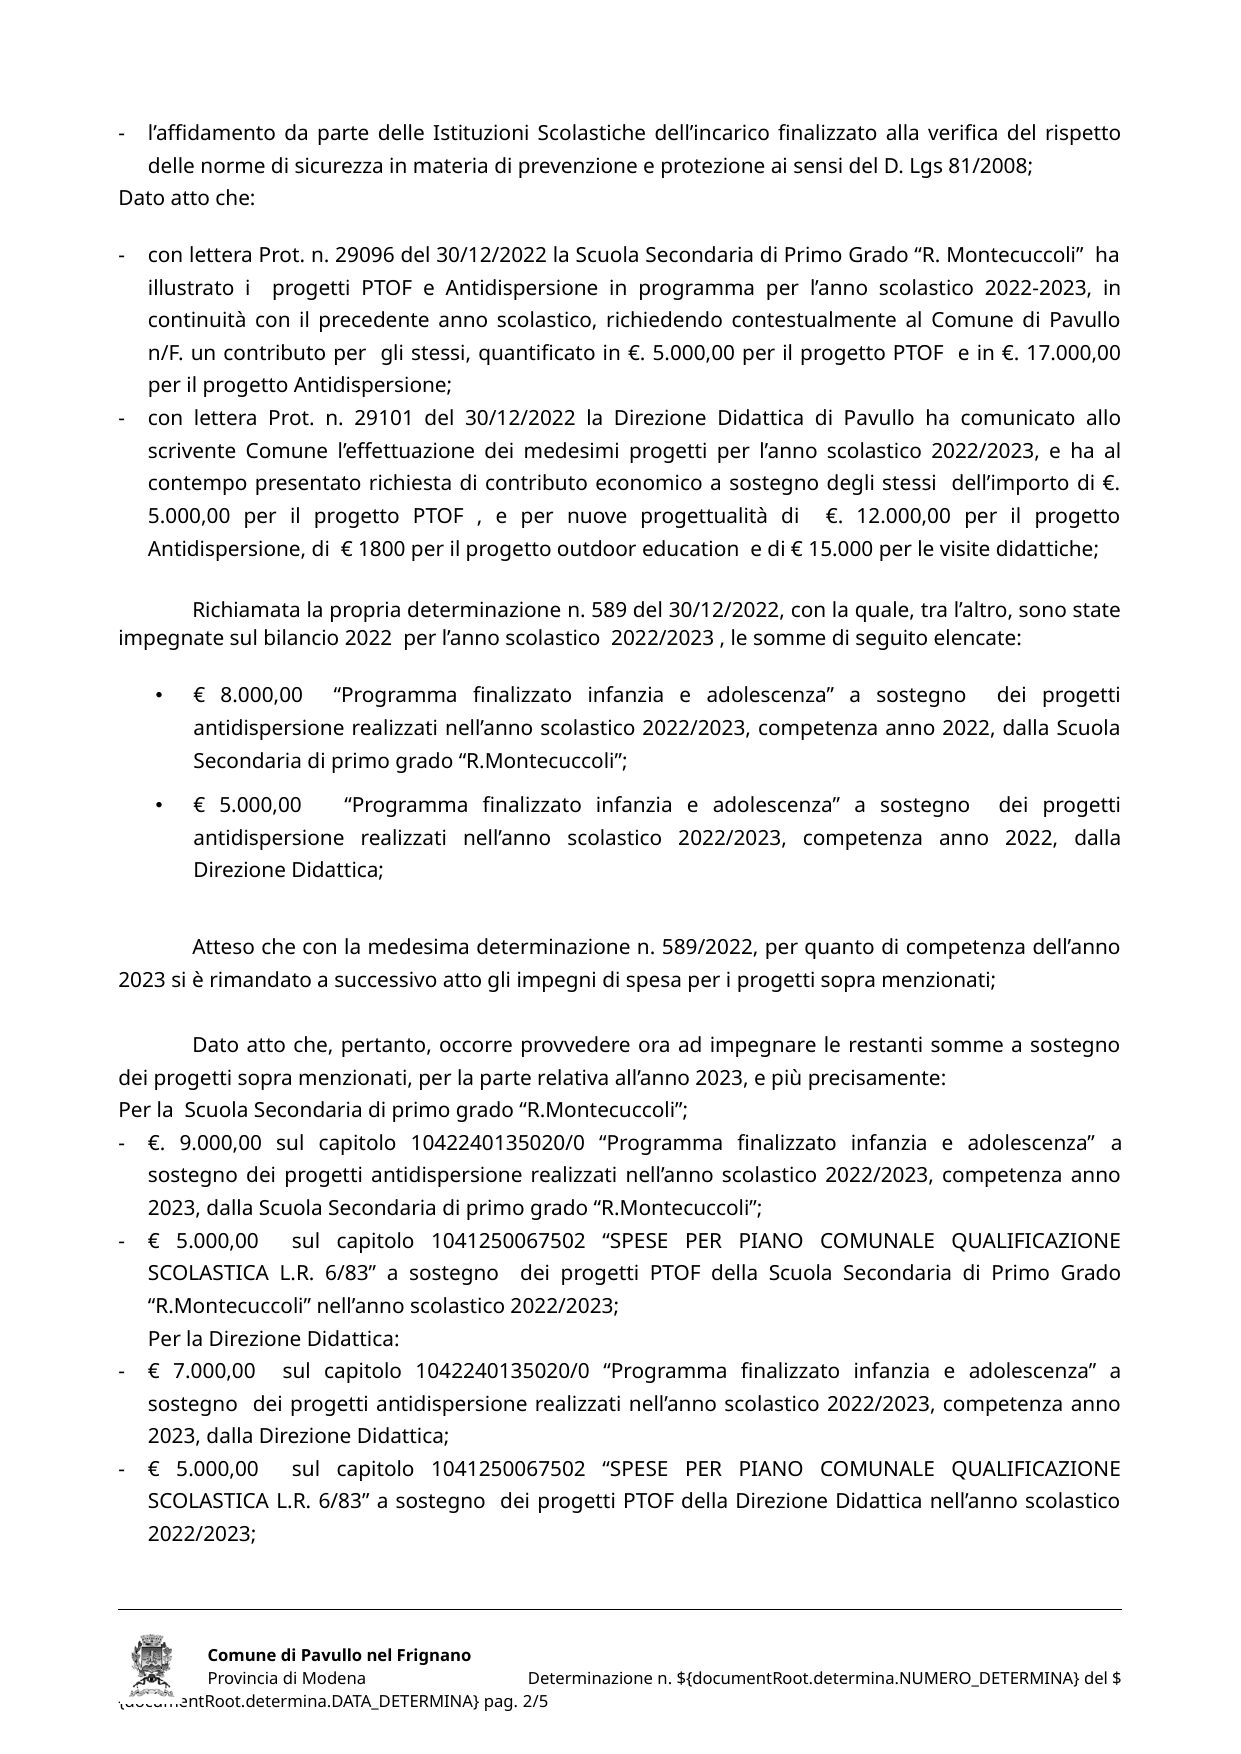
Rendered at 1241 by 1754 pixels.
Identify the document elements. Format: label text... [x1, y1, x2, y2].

list € 8.000,00 “Programma finalizzato infanzia e adolescenza” a sostegno dei progetti antidispersione realizzati nell’anno scolastico 2022/2023, competenza anno 2022, dalla Scuola Secondaria di primo grado “R.Montecuccoli”; [155, 681, 1122, 774]
text Dato atto che: [118, 183, 1122, 212]
picture [120, 1631, 183, 1704]
list € 5.000,00 sul capitolo 1041250067502 “SPESE PER PIANO COMUNALE QUALIFICAZIONE SCOLASTICA L.R. 6/83” a sostegno dei progetti PTOF della Direzione Didattica nell’anno scolastico 2022/2023; [118, 1454, 1122, 1548]
text Atteso che con la medesima determinazione n. 589/2022, per quanto di competenza dell’anno 2023 si è rimandato a successivo atto gli impegni di spesa per i progetti sopra menzionati; [118, 932, 1122, 993]
list l’affidamento da parte delle Istituzioni Scolastiche dell’incarico finalizzato alla verifica del rispetto delle norme di sicurezza in materia di prevenzione e protezione ai sensi del D. Lgs 81/2008; [118, 118, 1122, 179]
text Per la Scuola Secondaria di primo grado “R.Montecuccoli”; [118, 1095, 1122, 1124]
list Per la Direzione Didattica: [118, 1324, 1122, 1352]
list con lettera Prot. n. 29101 del 30/12/2022 la Direzione Didattica di Pavullo ha comunicato allo scrivente Comune l’effettuazione dei medesimi progetti per l’anno scolastico 2022/2023, e ha al contempo presentato richiesta di contributo economico a sostegno degli stessi dell’importo di €. 5.000,00 per il progetto PTOF , e per nuove progettualità di €. 12.000,00 per il progetto Antidispersione, di € 1800 per il progetto outdoor education e di € 15.000 per le visite didattiche; [118, 403, 1122, 562]
text Richiamata la propria determinazione n. 589 del 30/12/2022, con la quale, tra l’altro, sono state impegnate sul bilancio 2022 per l’anno scolastico 2022/2023 , le somme di seguito elencate: [118, 595, 1122, 652]
list con lettera Prot. n. 29096 del 30/12/2022 la Scuola Secondaria di Primo Grado “R. Montecuccoli” ha illustrato i progetti PTOF e Antidispersione in programma per l’anno scolastico 2022-2023, in continuità con il precedente anno scolastico, richiedendo contestualmente al Comune di Pavullo n/F. un contributo per gli stessi, quantificato in €. 5.000,00 per il progetto PTOF e in €. 17.000,00 per il progetto Antidispersione; [118, 240, 1122, 399]
list € 5.000,00 “Programma finalizzato infanzia e adolescenza” a sostegno dei progetti antidispersione realizzati nell’anno scolastico 2022/2023, competenza anno 2022, dalla Direzione Didattica; [155, 790, 1122, 884]
list € 7.000,00 sul capitolo 1042240135020/0 “Programma finalizzato infanzia e adolescenza” a sostegno dei progetti antidispersione realizzati nell’anno scolastico 2022/2023, competenza anno 2023, dalla Direzione Didattica; [118, 1356, 1122, 1450]
list €. 9.000,00 sul capitolo 1042240135020/0 “Programma finalizzato infanzia e adolescenza” a sostegno dei progetti antidispersione realizzati nell’anno scolastico 2022/2023, competenza anno 2023, dalla Scuola Secondaria di primo grado “R.Montecuccoli”; [118, 1128, 1122, 1222]
list € 5.000,00 sul capitolo 1041250067502 “SPESE PER PIANO COMUNALE QUALIFICAZIONE SCOLASTICA L.R. 6/83” a sostegno dei progetti PTOF della Scuola Secondaria di Primo Grado “R.Montecuccoli” nell’anno scolastico 2022/2023; [118, 1226, 1122, 1319]
text Dato atto che, pertanto, occorre provvedere ora ad impegnare le restanti somme a sostegno dei progetti sopra menzionati, per la parte relativa all’anno 2023, e più precisamente: [118, 1030, 1122, 1091]
